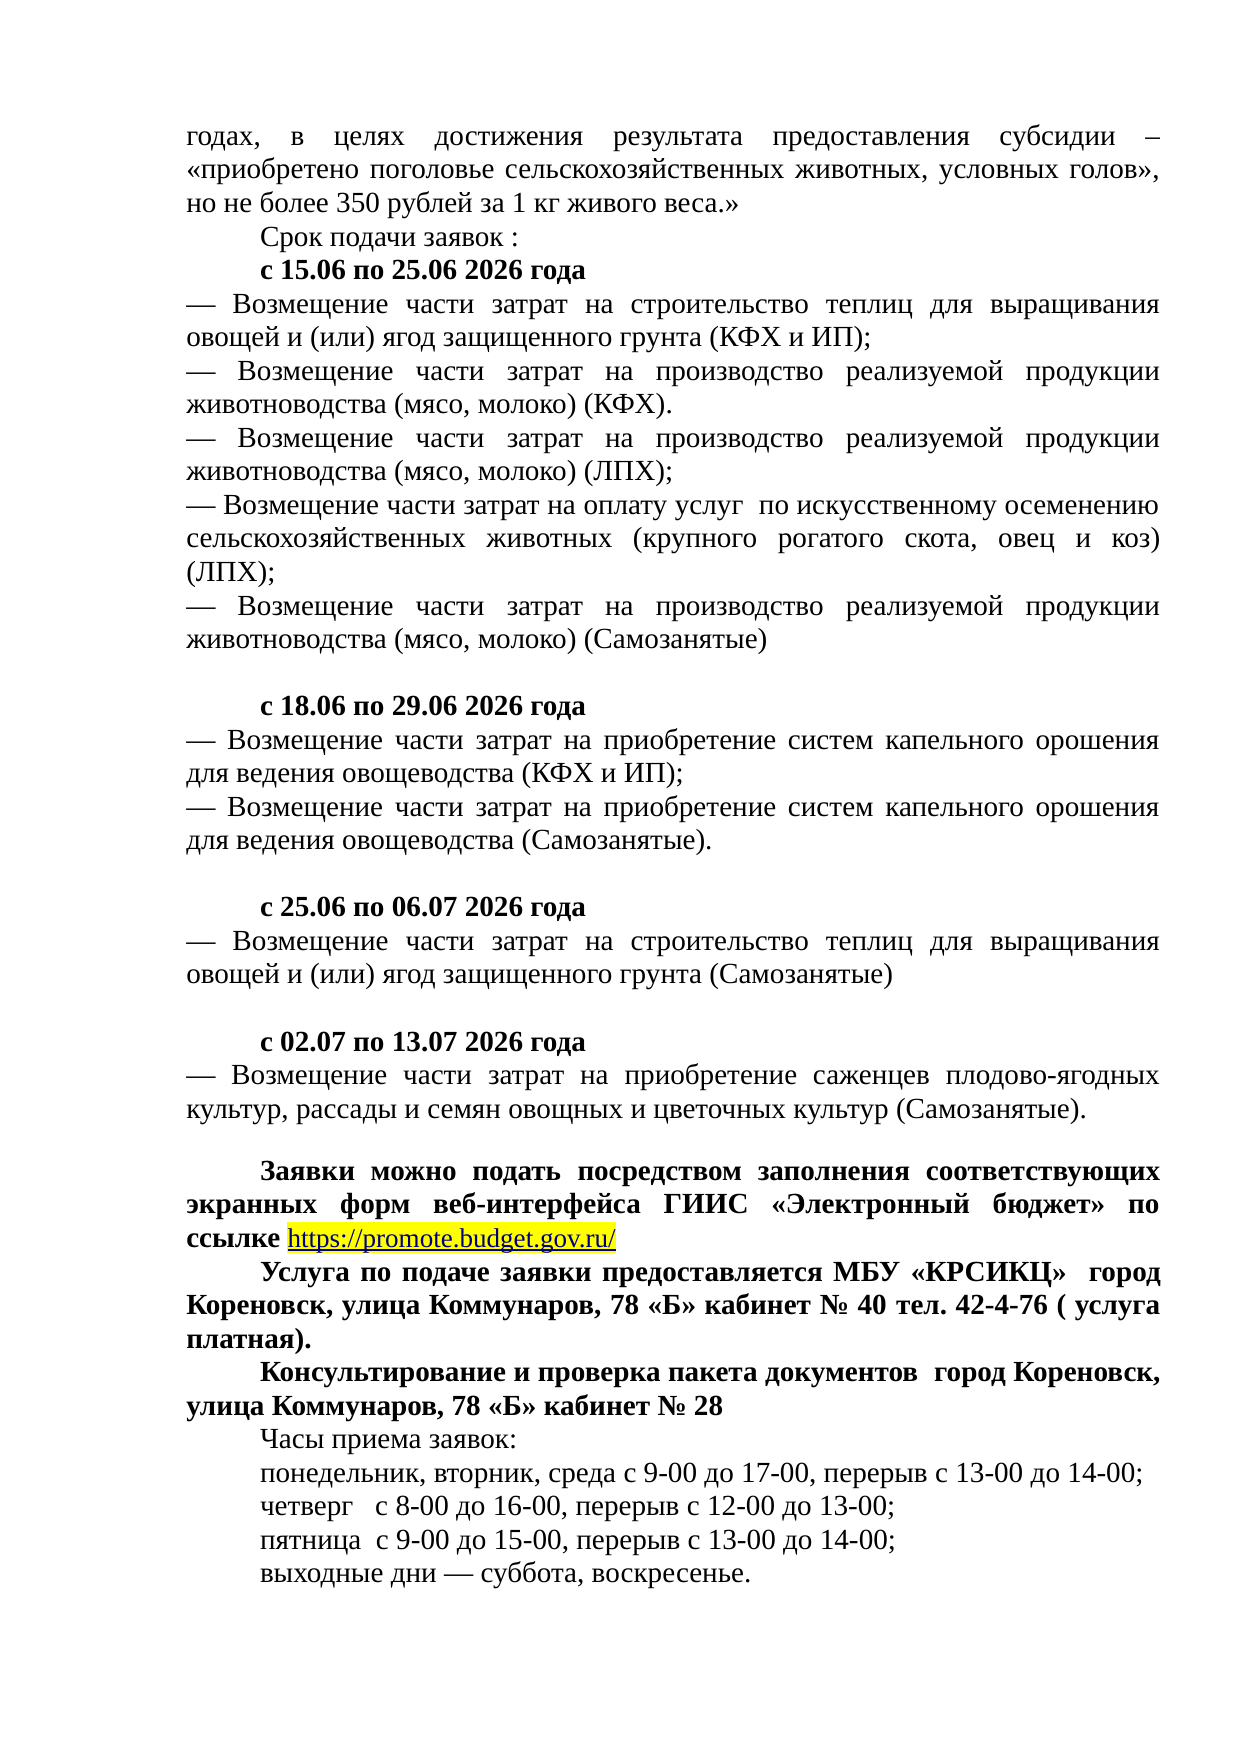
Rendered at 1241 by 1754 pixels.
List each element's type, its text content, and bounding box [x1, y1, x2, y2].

text с 18.06 по 29.06 2026 года [186, 688, 1161, 722]
text — Возмещение части затрат на приобретение саженцев плодово-ягодных культур, рассады и семян овощных и цветочных культур (Самозанятые). [186, 1057, 1161, 1124]
text Заявки можно подать посредством заполнения соответствующих экранных форм веб-интерфейса ГИИС «Электронный бюджет» по ссылке https://promote.budget.gov.ru/ [186, 1153, 1161, 1254]
text — Возмещение части затрат на производство реализуемой продукции животноводства (мясо, молоко) (ЛПХ); [186, 420, 1161, 487]
text четверг с 8-00 до 16-00, перерыв с 12-00 до 13-00; [186, 1488, 1161, 1522]
text с 02.07 по 13.07 2026 года [186, 1024, 1161, 1057]
text с 15.06 по 25.06 2026 года [186, 252, 1161, 286]
text понедельник, вторник, среда с 9-00 до 17-00, перерыв с 13-00 до 14-00; [186, 1455, 1161, 1488]
text с 25.06 по 06.07 2026 года [186, 889, 1161, 923]
text — Возмещение части затрат на производство реализуемой продукции животноводства (мясо, молоко) (Самозанятые) [186, 588, 1161, 655]
text — Возмещение части затрат на строительство теплиц для выращивания овощей и (или) ягод защищенного грунта (Самозанятые) [186, 923, 1161, 990]
text — Возмещение части затрат на приобретение систем капельного орошения для ведения овощеводства (Самозанятые). [186, 789, 1161, 856]
text — Возмещение части затрат на приобретение систем капельного орошения для ведения овощеводства (КФХ и ИП); [186, 722, 1161, 789]
text годах, в целях достижения результата предоставления субсидии – «приобретено поголовье сельскохозяйственных животных, условных голов», но не более 350 рублей за 1 кг живого веса.» [186, 118, 1161, 219]
text Часы приема заявок: [186, 1421, 1161, 1455]
text — Возмещение части затрат на строительство теплиц для выращивания овощей и (или) ягод защищенного грунта (КФХ и ИП); [186, 286, 1161, 353]
text Услуга по подаче заявки предоставляется МБУ «КРСИКЦ» город Кореновск, улица Коммунаров, 78 «Б» кабинет № 40 тел. 42-4-76 ( услуга платная). [186, 1254, 1161, 1354]
text Консультирование и проверка пакета документов город Кореновск, улица Коммунаров, 78 «Б» кабинет № 28 [186, 1354, 1161, 1421]
text пятница с 9-00 до 15-00, перерыв с 13-00 до 14-00; [186, 1522, 1161, 1556]
text выходные дни — суббота, воскресенье. [186, 1556, 1161, 1589]
text Срок подачи заявок : [186, 219, 1161, 252]
text — Возмещение части затрат на оплату услуг по искусственному осеменению сельскохозяйственных животных (крупного рогатого скота, овец и коз) (ЛПХ); [186, 487, 1161, 588]
text — Возмещение части затрат на производство реализуемой продукции животноводства (мясо, молоко) (КФХ). [186, 353, 1161, 420]
